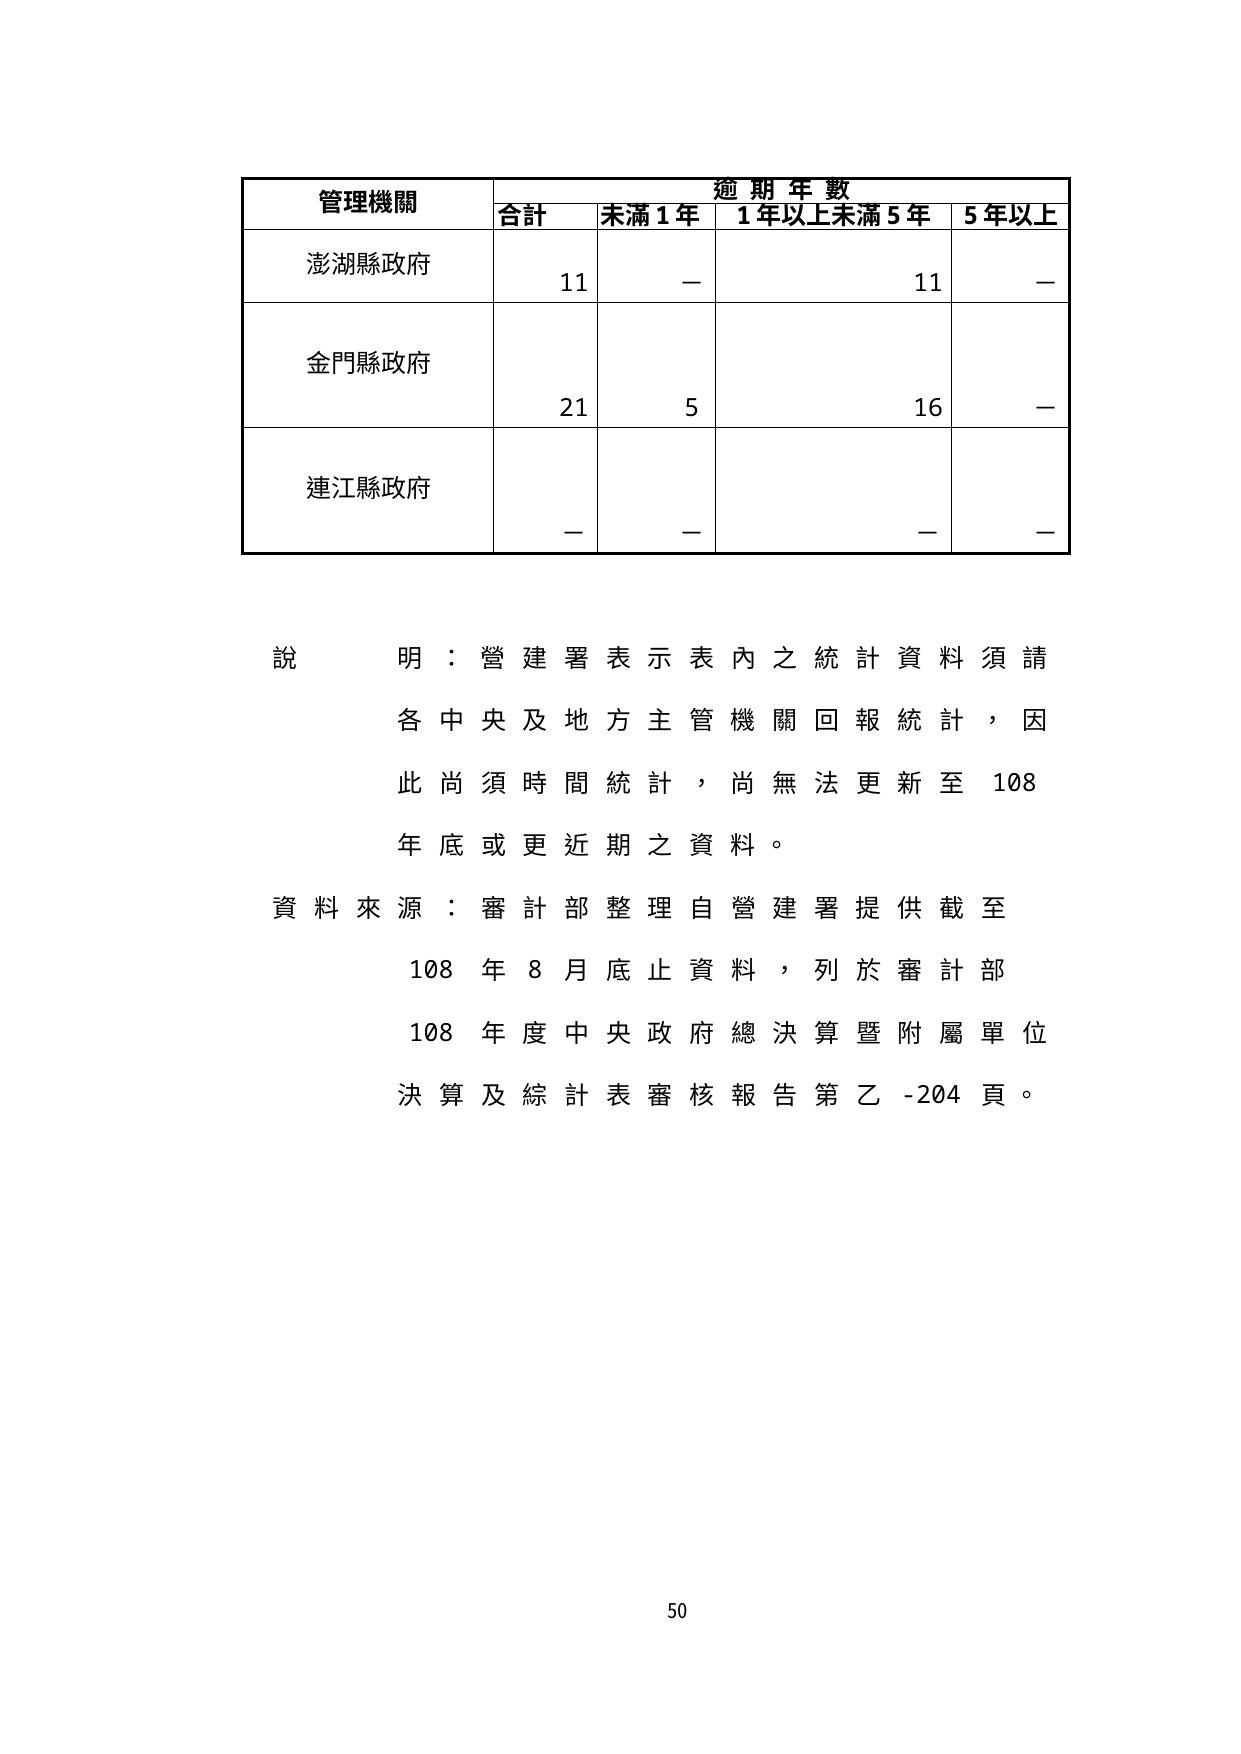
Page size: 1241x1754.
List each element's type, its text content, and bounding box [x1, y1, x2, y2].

table_cell 澎湖縣政府 [244, 230, 493, 302]
table_cell 16 [716, 303, 951, 427]
table_cell 未滿1年 [598, 204, 715, 229]
table_cell － [598, 230, 715, 302]
table_cell － [716, 428, 951, 552]
table_cell 11 [716, 230, 951, 302]
table_cell 5年以上 [952, 204, 1068, 229]
table_cell 合計 [494, 204, 597, 229]
table_cell － [494, 428, 597, 552]
table_cell 21 [494, 303, 597, 427]
table_cell － [598, 428, 715, 552]
table_cell 11 [494, 230, 597, 302]
table_cell 5 [598, 303, 715, 427]
table_cell 1年以上未滿5年 [716, 204, 951, 229]
table_cell － [952, 428, 1068, 552]
table_header 逾 期 年 數 [494, 180, 1068, 203]
table_cell － [952, 230, 1068, 302]
table_header 管理機關 [244, 180, 493, 229]
table_cell 連江縣政府 [244, 428, 493, 552]
text 資料來源：審計部整理自營建署提供截至108年8月底止資料，列於審計部108年度中央政府總決算暨附屬單位決算及綜計表審核報告第乙-204頁。 [240, 865, 1056, 1115]
table_cell 金門縣政府 [244, 303, 493, 427]
table_cell － [952, 303, 1068, 427]
text 說 明：營建署表示表內之統計資料須請各中央及地方主管機關回報統計，因此尚須時間統計，尚無法更新至108年底或更近期之資料。 [240, 615, 1056, 865]
